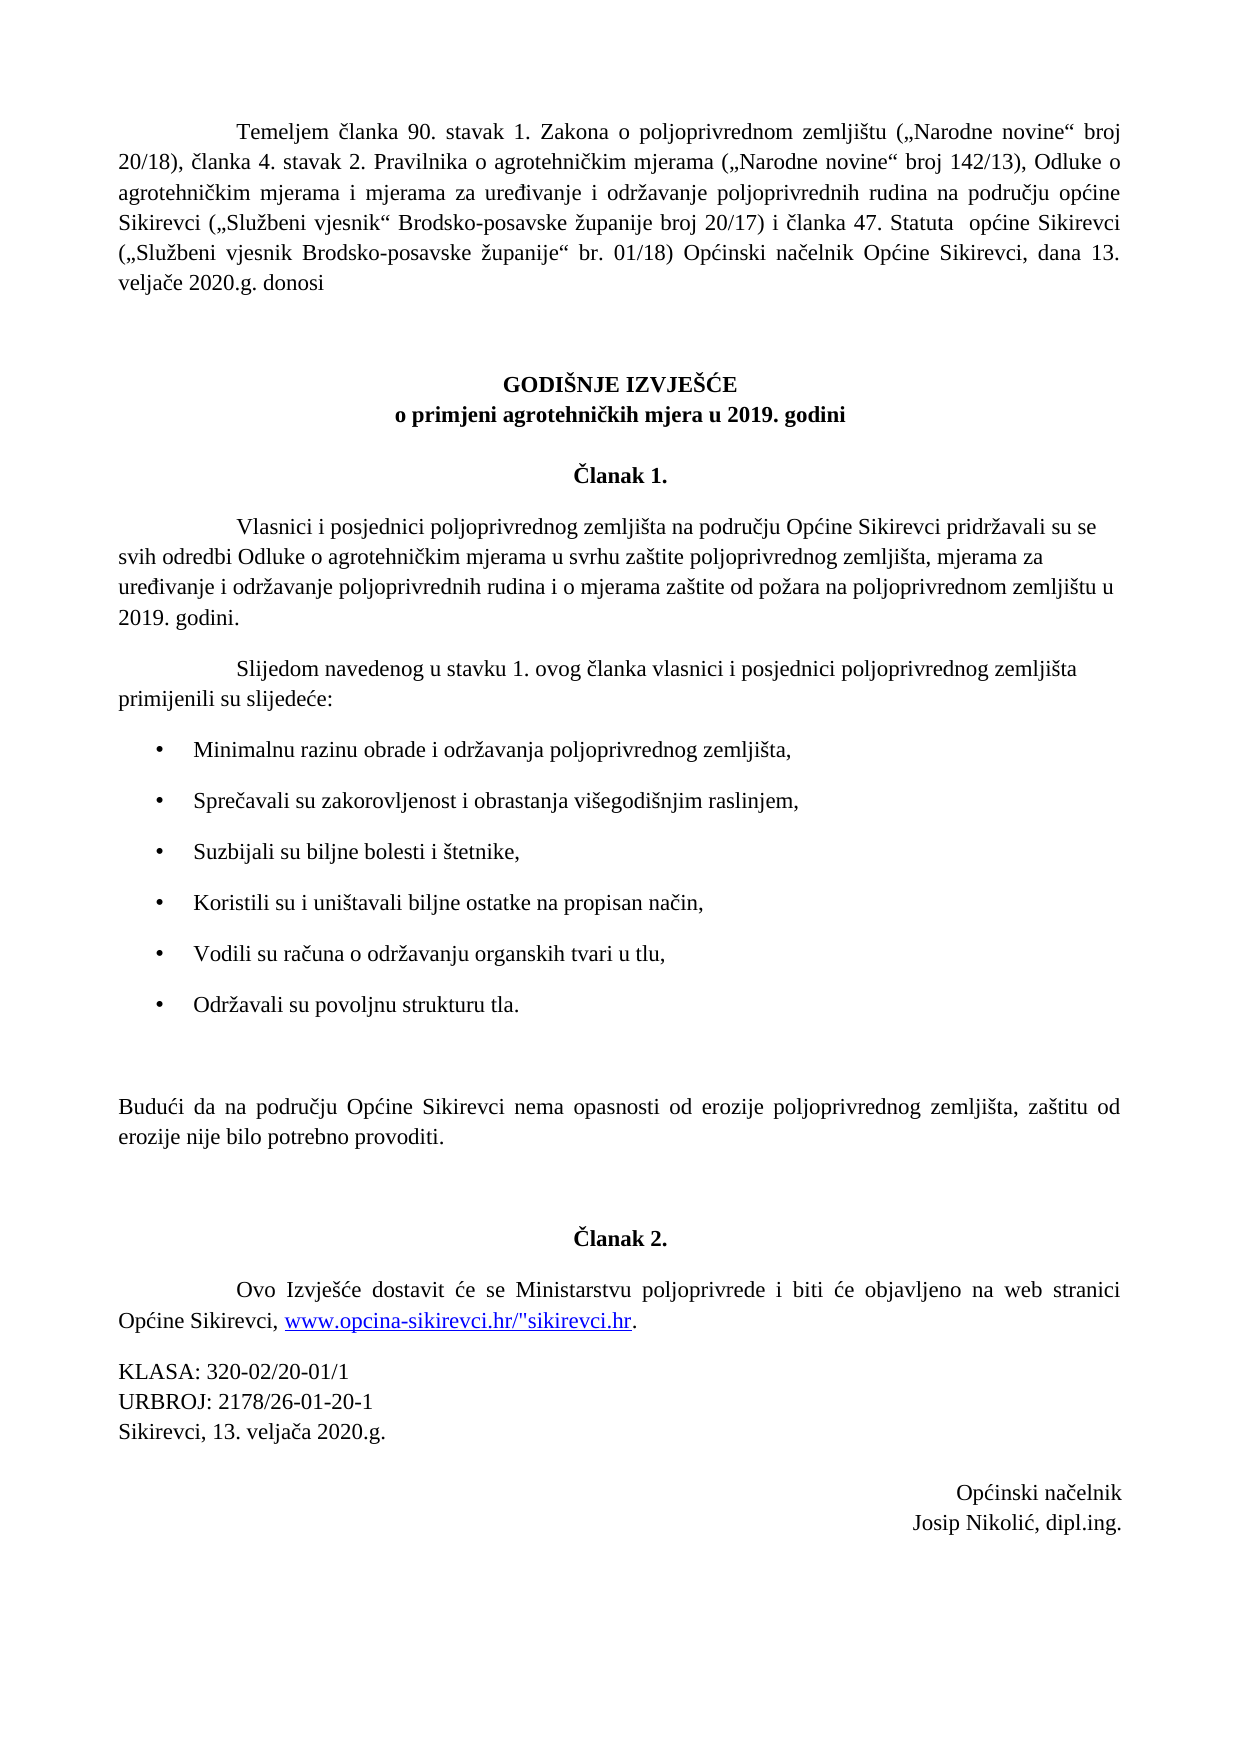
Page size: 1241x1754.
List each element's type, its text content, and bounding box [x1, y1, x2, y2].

text Sikirevci, 13. veljača 2020.g. [118, 1418, 1122, 1444]
text URBROJ: 2178/26-01-20-1 [118, 1388, 1122, 1414]
text Slijedom navedenog u stavku 1. ovog članka vlasnici i posjednici poljoprivrednog zemljišta primijenili su slijedeće: [118, 654, 1122, 711]
list Održavali su povoljnu strukturu tla. [156, 991, 1122, 1017]
text o primjeni agrotehničkih mjera u 2019. godini [118, 401, 1122, 428]
list Koristili su i uništavali biljne ostatke na propisan način, [156, 889, 1122, 915]
text Budući da na području Općine Sikirevci nema opasnosti od erozije poljoprivrednog zemljišta, zaštitu od erozije nije bilo potrebno provoditi. [118, 1093, 1122, 1150]
text KLASA: 320-02/20-01/1 [118, 1358, 1122, 1384]
list Vodili su računa o održavanju organskih tvari u tlu, [156, 940, 1122, 966]
list Suzbijali su biljne bolesti i štetnike, [156, 838, 1122, 864]
list Minimalnu razinu obrade i održavanja poljoprivrednog zemljišta, [156, 736, 1122, 762]
text Vlasnici i posjednici poljoprivrednog zemljišta na području Općine Sikirevci pridržavali su se svih odredbi Odluke o agrotehničkim mjerama u svrhu zaštite poljoprivrednog zemljišta, mjerama za uređivanje i održavanje poljoprivrednih rudina i o mjerama zaštite od požara na poljoprivrednom zemljištu u 2019. godini. [118, 513, 1122, 630]
text Josip Nikolić, dipl.ing. [118, 1509, 1122, 1535]
text GODIŠNJE IZVJEŠĆE [118, 371, 1122, 398]
text Temeljem članka 90. stavak 1. Zakona o poljoprivrednom zemljištu („Narodne novine“ broj 20/18), članka 4. stavak 2. Pravilnika o agrotehničkim mjerama („Narodne novine“ broj 142/13), Odluke o agrotehničkim mjerama i mjerama za uređivanje i održavanje poljoprivrednih rudina na području općine Sikirevci („Službeni vjesnik“ Brodsko-posavske županije broj 20/17) i članka 47. Statuta općine Sikirevci („Službeni vjesnik Brodsko-posavske županije“ br. 01/18) Općinski načelnik Općine Sikirevci, dana 13. veljače 2020.g. donosi [118, 118, 1122, 296]
text Ovo Izvješće dostavit će se Ministarstvu poljoprivrede i biti će objavljeno na web stranici Općine Sikirevci, www.opcina-sikirevci.hr/"sikirevci.hr. [118, 1276, 1122, 1333]
text Članak 2. [118, 1225, 1122, 1252]
text Članak 1. [118, 462, 1122, 488]
list Sprečavali su zakorovljenost i obrastanja višegodišnjim raslinjem, [156, 787, 1122, 813]
text Općinski načelnik [118, 1478, 1122, 1505]
